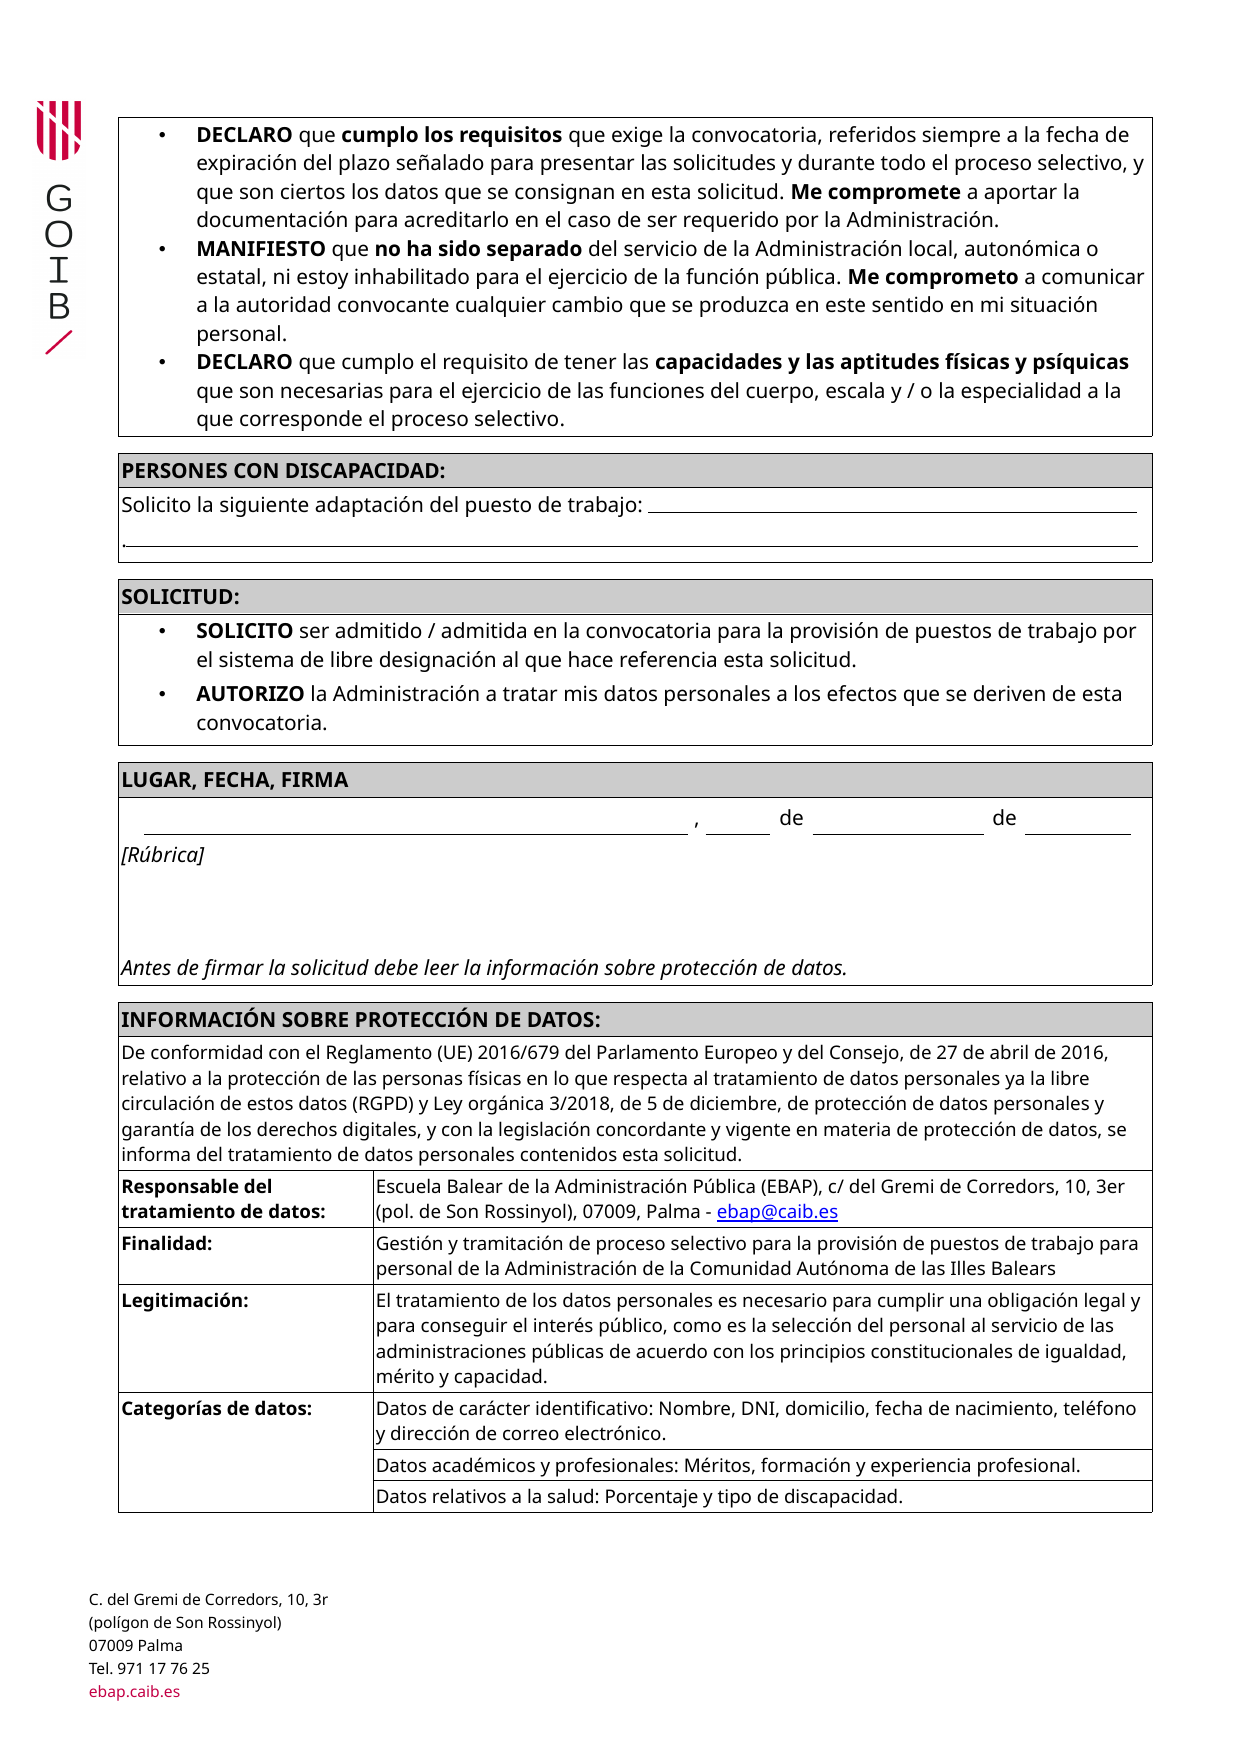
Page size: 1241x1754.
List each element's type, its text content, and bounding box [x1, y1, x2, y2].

table_header [813, 800, 983, 834]
table_cell Finalidad: [119, 1228, 373, 1284]
table_header SOLICITUD: [119, 580, 1152, 613]
table_header [121, 800, 144, 834]
table_cell Responsable del tratamiento de datos: [119, 1171, 373, 1227]
table_cell Datos relativos a la salud: Porcentaje y tipo de discapacidad. [374, 1481, 1152, 1512]
table_header de [770, 800, 812, 834]
table_cell Datos de carácter identificativo: Nombre, DNI, domicilio, fecha de nacimiento, teléfono y dirección de correo electrónico. [374, 1393, 1152, 1449]
table_header , [688, 800, 706, 834]
table_cell Categorías de datos: [119, 1393, 373, 1512]
table_cell DECLARO que cumplo los requisitos que exige la convocatoria, referidos siempre a la fecha de expiración del plazo señalado para presentar las solicitudes y durante todo el proceso selectivo, y que son ciertos los datos que se consignan en esta solicitud. Me compromete a aportar la documentación para acreditarlo en el caso de ser requerido por la Administración. MANIFIESTO que no ha sido separado del servicio de la Administración local, autonómica o estatal, ni estoy inhabilitado para el ejercicio de la función pública. Me comprometo a comunicar a la autoridad convocante cualquier cambio que se produzca en este sentido en mi situación personal. DECLARO que cumplo el requisito de tener las capacidades y las aptitudes físicas y psíquicas que son necesarias para el ejercicio de las funciones del cuerpo, escala y / o la especialidad a la que corresponde el proceso selectivo. [119, 118, 1152, 436]
table_header [1025, 800, 1131, 834]
table_cell Legitimación: [119, 1285, 373, 1392]
picture [32, 98, 86, 359]
table_header [144, 800, 688, 834]
table_cell Datos académicos y profesionales: Méritos, formación y experiencia profesional. [374, 1450, 1152, 1480]
table_cell De conformidad con el Reglamento (UE) 2016/679 del Parlamento Europeo y del Consejo, de 27 de abril de 2016, relativo a la protección de las personas físicas en lo que respecta al tratamiento de datos personales ya la libre circulación de estos datos (RGPD) y Ley orgánica 3/2018, de 5 de diciembre, de protección de datos personales y garantía de los derechos digitales, y con la legislación concordante y vigente en materia de protección de datos, se informa del tratamiento de datos personales contenidos esta solicitud. [119, 1037, 1152, 1170]
table_header PERSONES CON DISCAPACIDAD: [119, 454, 1152, 487]
table_cell [Rúbrica] Antes de firmar la solicitud debe leer la información sobre protección de datos. [119, 798, 1152, 985]
table_cell SOLICITO ser admitido / admitida en la convocatoria para la provisión de puestos de trabajo por el sistema de libre designación al que hace referencia esta solicitud. AUTORIZO la Administración a tratar mis datos personales a los efectos que se deriven de esta convocatoria. [119, 615, 1152, 745]
table_cell Solicito la siguiente adaptación del puesto de trabajo: . [119, 488, 1152, 562]
table_header LUGAR, FECHA, FIRMA [119, 763, 1152, 797]
table_cell Escuela Balear de la Administración Pública (EBAP), c/ del Gremi de Corredors, 10, 3er (pol. de Son Rossinyol), 07009, Palma - ebap@caib.es [374, 1171, 1152, 1227]
table_header [706, 800, 770, 834]
table_header INFORMACIÓN SOBRE PROTECCIÓN DE DATOS: [119, 1003, 1152, 1036]
table_cell El tratamiento de los datos personales es necesario para cumplir una obligación legal y para conseguir el interés público, como es la selección del personal al servicio de las administraciones públicas de acuerdo con los principios constitucionales de igualdad, mérito y capacidad. [374, 1285, 1152, 1392]
table_cell Gestión y tramitación de proceso selectivo para la provisión de puestos de trabajo para personal de la Administración de la Comunidad Autónoma de las Illes Balears [374, 1228, 1152, 1284]
table_header [1131, 800, 1149, 834]
table_header de [984, 800, 1025, 834]
